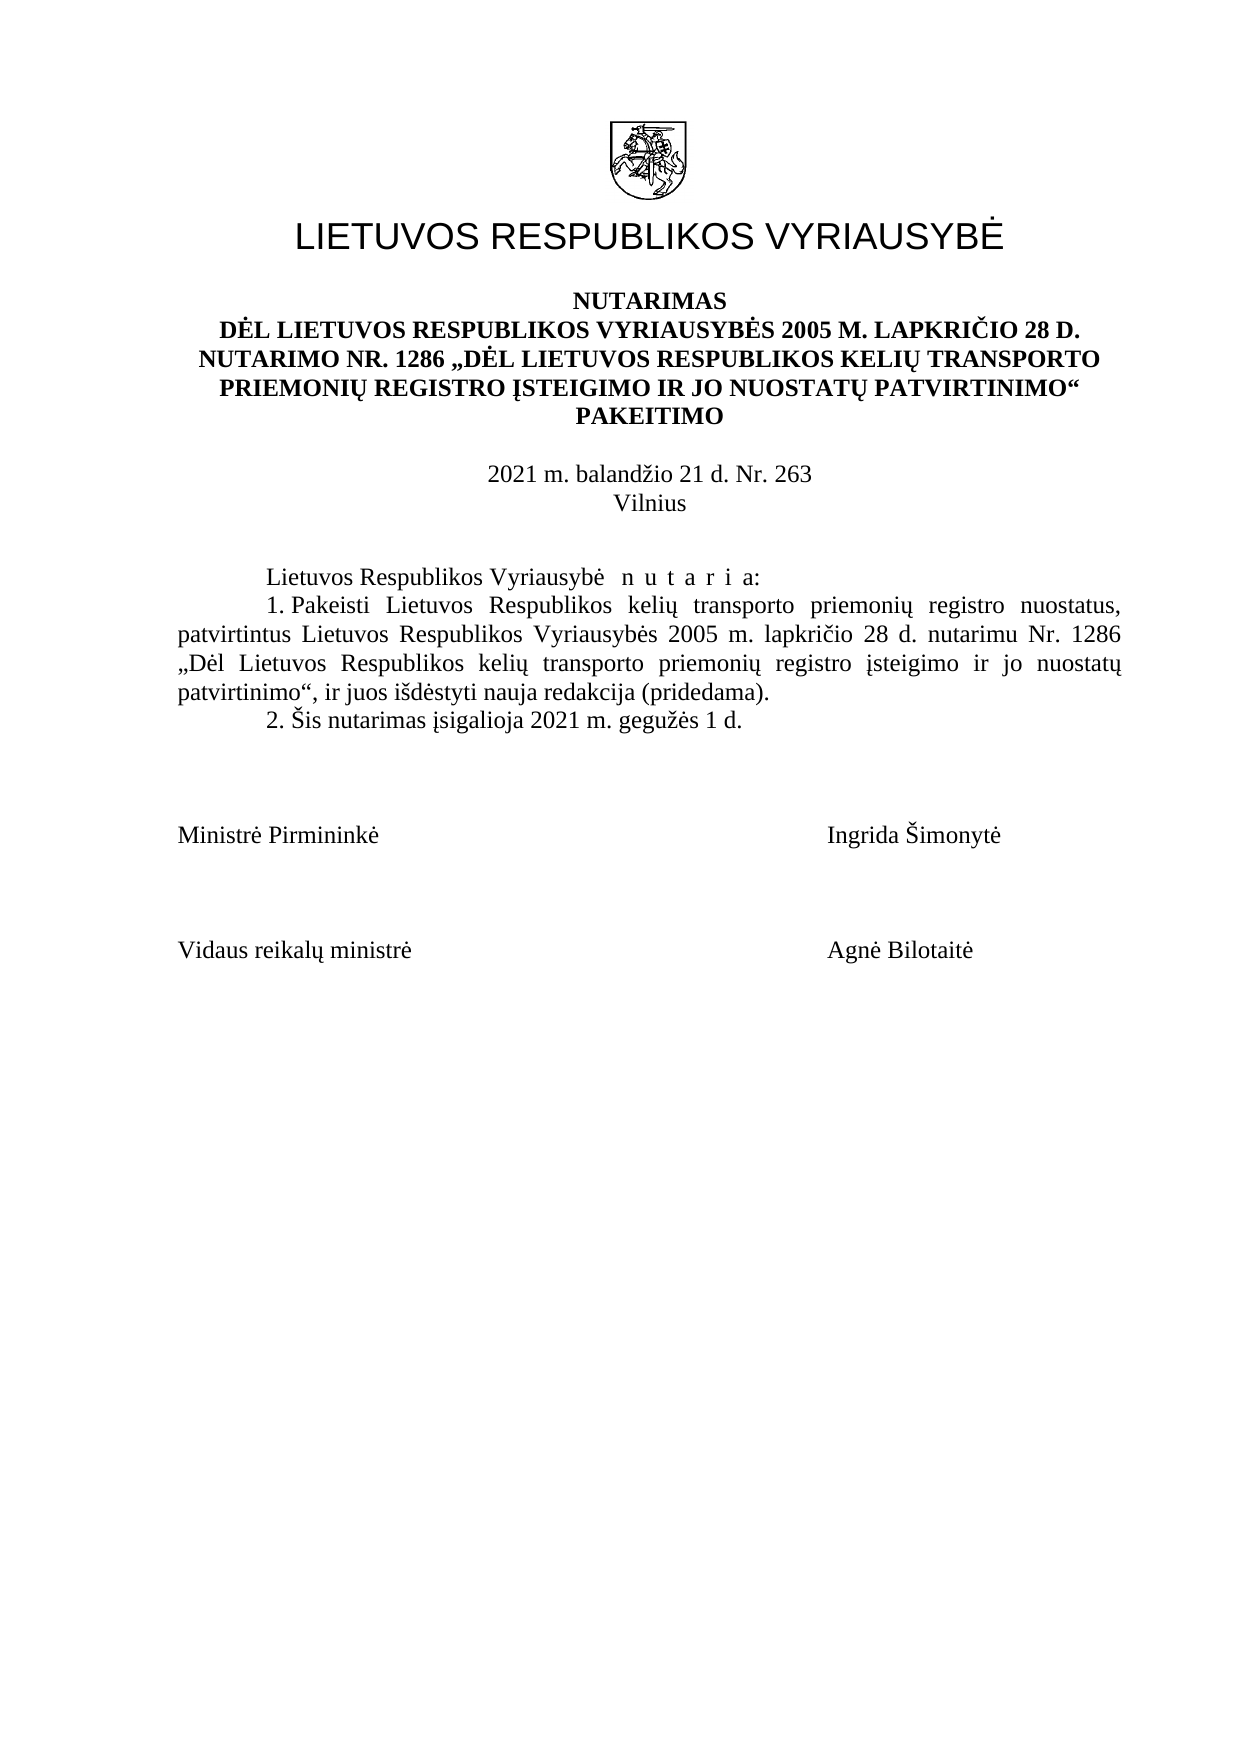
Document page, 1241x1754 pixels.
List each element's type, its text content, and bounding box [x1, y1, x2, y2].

text Lietuvos Respublikos Vyriausybė nutaria: [177, 562, 1122, 591]
text 2. Šis nutarimas įsigalioja 2021 m. gegužės 1 d. [177, 706, 1122, 734]
text DĖL LIETUVOS RESPUBLIKOS VYRIAUSYBĖS 2005 M. LAPKRIČIO 28 D. NUTARIMO NR. 1286 „DĖL LIETUVOS RESPUBLIKOS KELIŲ TRANSPORTO PRIEMONIŲ REGISTRO ĮSTEIGIMO IR JO NUOSTATŲ PATVIRTINIMO“ PAKEITIMO [177, 315, 1122, 430]
text Lietuvos Respublikos Vyriausybė [177, 214, 1122, 258]
text Vidaus reikalų ministrė Agnė Bilotaitė [177, 936, 1122, 964]
text Ministrė Pirmininkė Ingrida Šimonytė [177, 821, 1122, 849]
text Vilnius [177, 488, 1122, 516]
text 1. Pakeisti Lietuvos Respublikos kelių transporto priemonių registro nuostatus, patvirtintus Lietuvos Respublikos Vyriausybės 2005 m. lapkričio 28 d. nutarimu Nr. 1286 „Dėl Lietuvos Respublikos kelių transporto priemonių registro įsteigimo ir jo nuostatų patvirtinimo“, ir juos išdėstyti nauja redakcija (pridedama). [177, 591, 1122, 706]
text nutarimas [177, 286, 1122, 315]
text 2021 m. balandžio 21 d. Nr. 263 [177, 459, 1122, 488]
